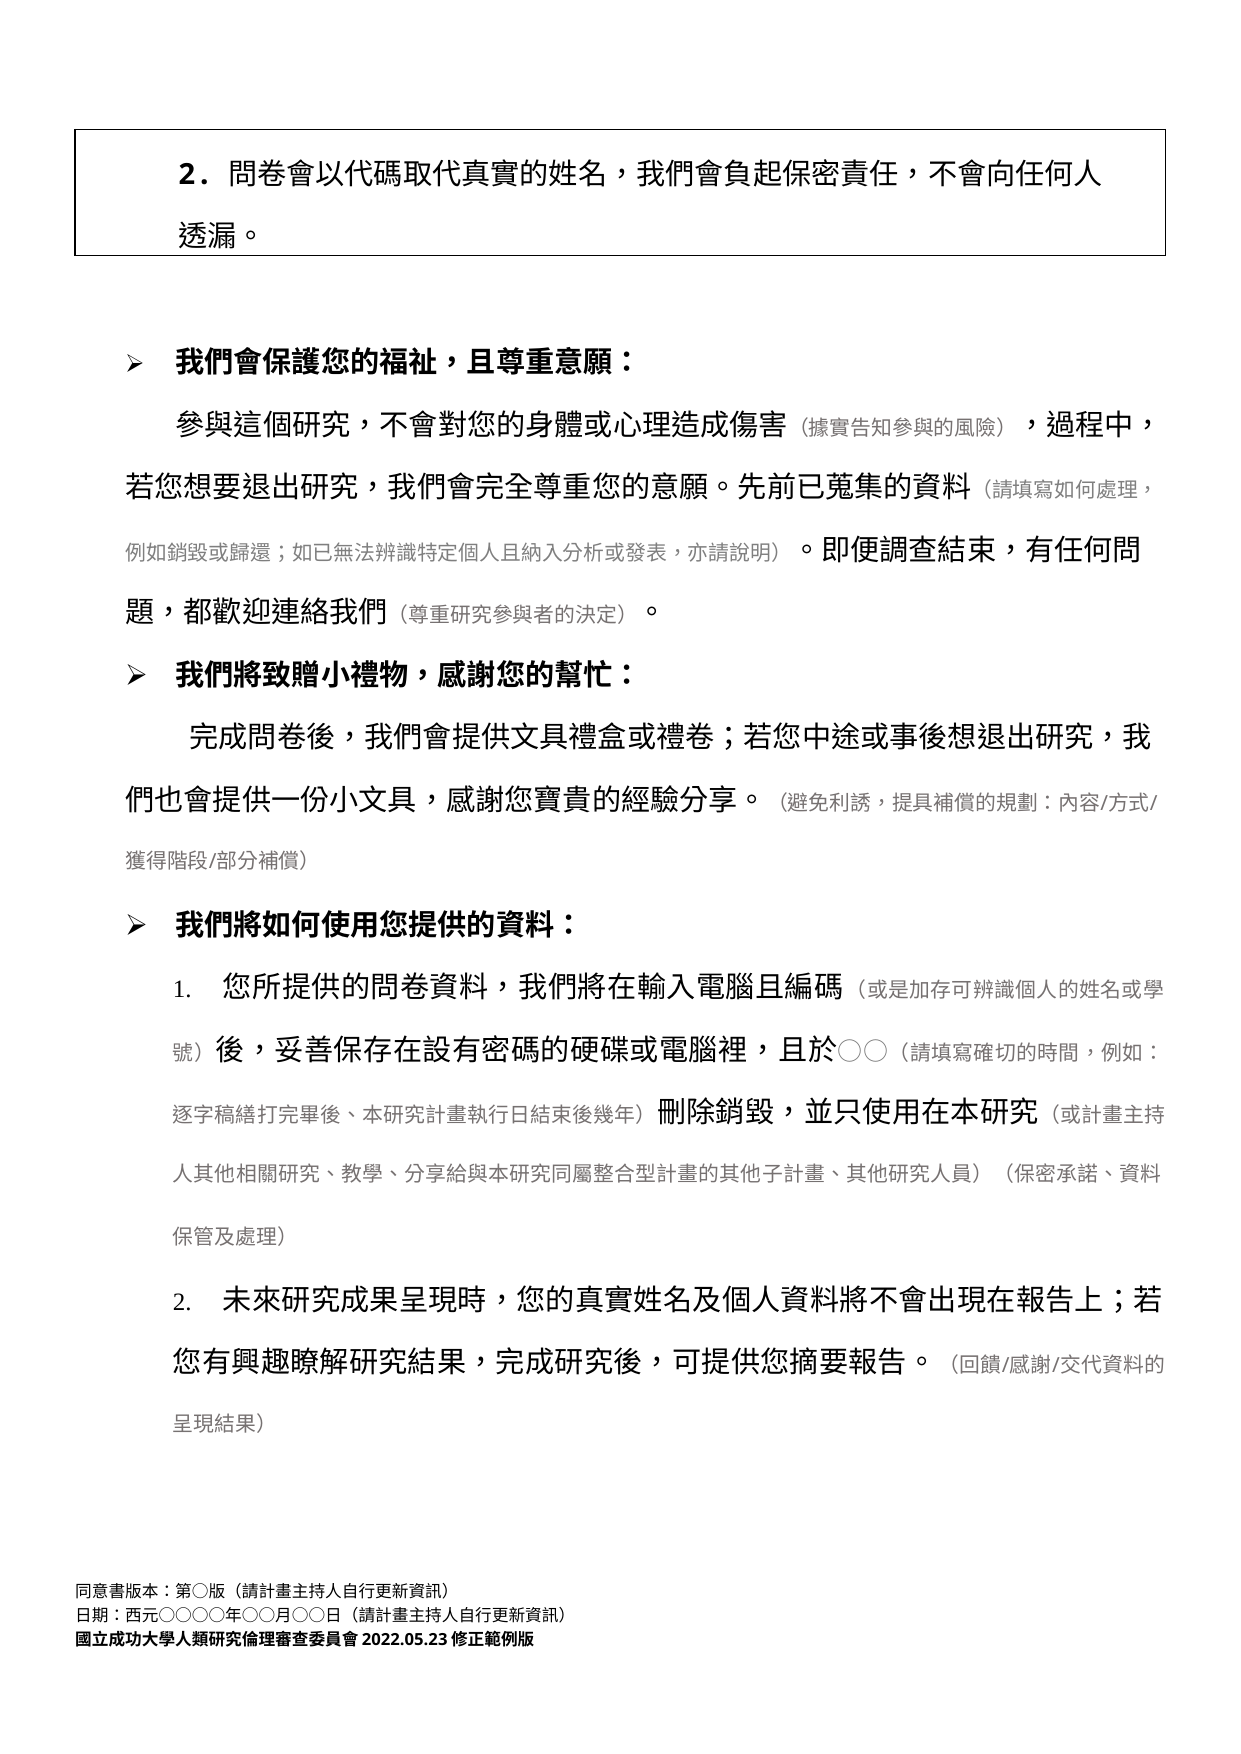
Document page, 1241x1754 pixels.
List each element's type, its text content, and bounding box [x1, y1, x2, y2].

list 我們將致贈小禮物，感謝您的幫忙： [125, 631, 1165, 693]
text 完成問卷後，我們會提供文具禮盒或禮卷；若您中途或事後想退出研究，我們也會提供一份小文具，感謝您寶貴的經驗分享。（避免利誘，提具補償的規劃：內容/方式/獲得階段/部分補償） [119, 693, 1165, 881]
list 您所提供的問卷資料，我們將在輸入電腦且編碼（或是加存可辨識個人的姓名或學號）後，妥善保存在設有密碼的硬碟或電腦裡，且於○○（請填寫確切的時間，例如：逐字稿繕打完畢後、本研究計畫執行日結束後幾年）刪除銷毀，並只使用在本研究（或計畫主持人其他相關研究、教學、分享給與本研究同屬整合型計畫的其他子計畫、其他研究人員）（保密承諾、資料保管及處理） [173, 943, 1165, 1256]
table_header 計畫名稱： 臺南地區國高中學生的社團活動與休閒時間安排之相關性研究 計畫主持人、所屬單位： ○○大學○○系所 ○○○教授 計畫共同主持人、所屬單位： ○○大學○○系所 ○○○教授 計畫聯絡人：○○○○ 聯絡電話:○○○-○○○○，E-mail: 計畫經費補助單位：○○○○（宜「事前」告知） 我們的研究內容是有關……（請明列研究參與者的招募條件） 國高中少男少女在校的時間較長，因此，「社團活動參與」有機會成為安排個人休閒活動的重要選擇。目前，教育政策也將在學少年的社團活動，列為關注的重點。為了瞭解臺南地區國高中學生，參與社團活動的型態和想法，與個人休閒時間安排之間的關聯，我們希望能夠訪問臺南地區12歲以上、未滿20歲、仍就讀國中或高中的100位少年（女）夥伴。 這個研究將會怎麼進行呢? （一）時間及地點：社團活動時間。 （二）參與方式及內容：請您填寫一份20題的問卷，填寫時間約需30分鐘（表明時間/次數），問卷內容請參見附件一（附件應有問卷），並視情況個別訪談。 （三）錄音（或錄影）：為了正確記錄資料，如果您不願意或中途想停止，可隨時提出，不用有壓力或不好意思。（若無此規劃請刪除） （四）您的資料將受到妥善保密（保密承諾） 我們會請學校老師轉交同意書與研究資料，學校老師只是「協助」而已，無論您是否參加研究，皆不影響學業成績、老師對您的觀感。如果您有顧慮，請讓我們知道。（釐清學校及教師的協助範圍，避免誤解「必須因為學校老師的緣故參加研究」） 問卷會以代碼取代真實的姓名，我們會負起保密責任，不會向任何人透漏。 [76, 130, 1165, 255]
list 我們會保護您的福祉，且尊重意願： [125, 318, 1165, 381]
text 參與這個研究，不會對您的身體或心理造成傷害（據實告知參與的風險），過程中，若您想要退出研究，我們會完全尊重您的意願。先前已蒐集的資料（請填寫如何處理，例如銷毀或歸還；如已無法辨識特定個人且納入分析或發表，亦請說明）。即便調查結束，有任何問題，都歡迎連絡我們（尊重研究參與者的決定）。 [125, 381, 1165, 631]
list 未來研究成果呈現時，您的真實姓名及個人資料將不會出現在報告上；若您有興趣瞭解研究結果，完成研究後，可提供您摘要報告。（回饋/感謝/交代資料的呈現結果） [173, 1256, 1165, 1443]
list 我們將如何使用您提供的資料： [125, 881, 1165, 943]
